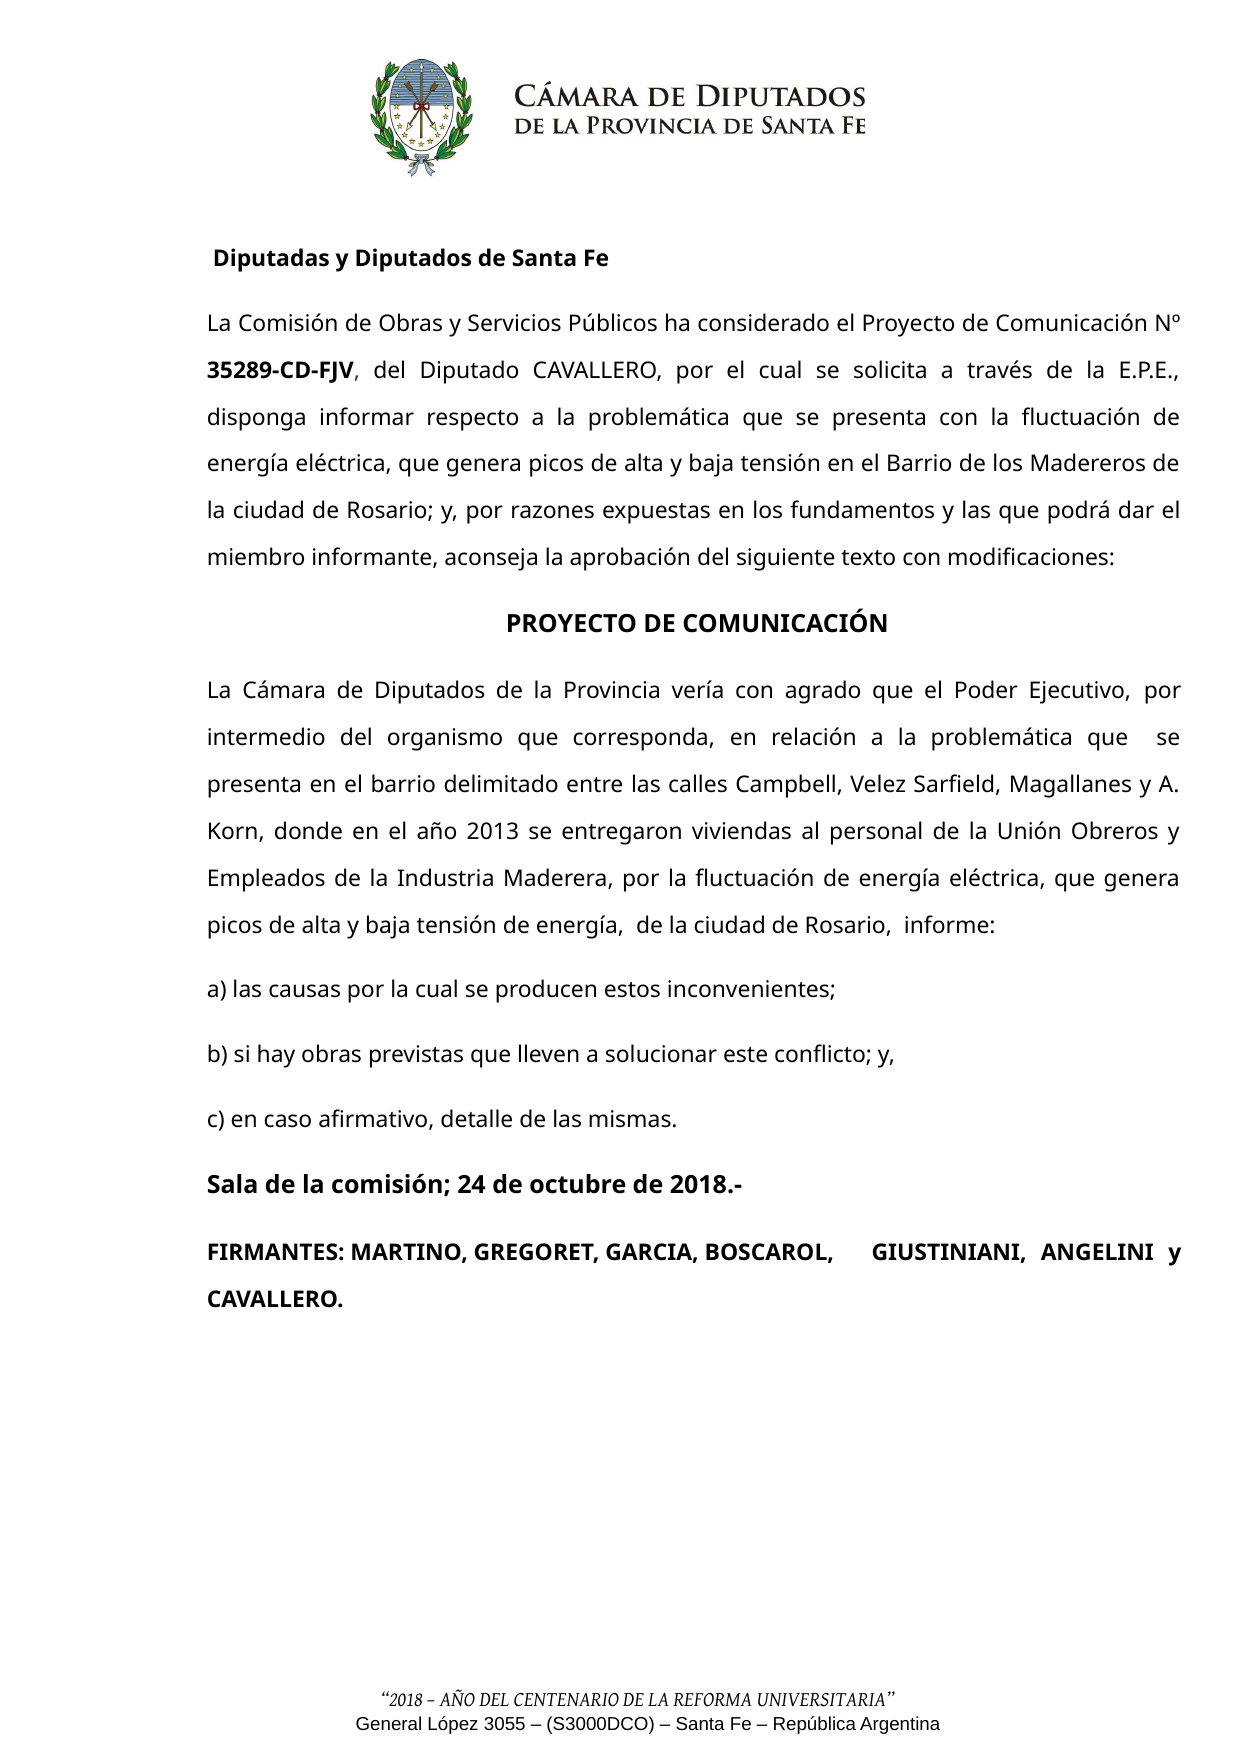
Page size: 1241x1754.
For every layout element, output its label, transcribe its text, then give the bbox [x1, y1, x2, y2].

text c) en caso afirmativo, detalle de las mismas. [207, 1103, 1181, 1134]
text La Cámara de Diputados de la Provincia vería con agrado que el Poder Ejecutivo, por intermedio del organismo que corresponda, en relación a la problemática que se presenta en el barrio delimitado entre las calles Campbell, Velez Sarfield, Magallanes y A. Korn, donde en el año 2013 se entregaron viviendas al personal de la Unión Obreros y Empleados de la Industria Maderera, por la fluctuación de energía eléctrica, que genera picos de alta y baja tensión de energía, de la ciudad de Rosario, informe: [207, 674, 1181, 940]
text La Comisión de Obras y Servicios Públicos ha considerado el Proyecto de Comunicación Nº 35289-CD-FJV, del Diputado CAVALLERO, por el cual se solicita a través de la E.P.E., disponga informar respecto a la problemática que se presenta con la fluctuación de energía eléctrica, que genera picos de alta y baja tensión en el Barrio de los Madereros de la ciudad de Rosario; y, por razones expuestas en los fundamentos y las que podrá dar el miembro informante, aconseja la aprobación del siguiente texto con modificaciones: [207, 307, 1181, 572]
text Sala de la comisión; 24 de octubre de 2018.- [207, 1167, 1181, 1201]
text b) si hay obras previstas que lleven a solucionar este conflicto; y, [207, 1038, 1181, 1069]
picture [370, 59, 866, 181]
text PROYECTO DE COMUNICACIÓN [207, 606, 1181, 640]
text FIRMANTES: MARTINO, GREGORET, GARCIA, BOSCAROL, GIUSTINIANI, ANGELINI y CAVALLERO. [207, 1236, 1181, 1314]
text Diputadas y Diputados de Santa Fe [207, 242, 1181, 273]
text a) las causas por la cual se producen estos inconvenientes; [207, 973, 1181, 1005]
